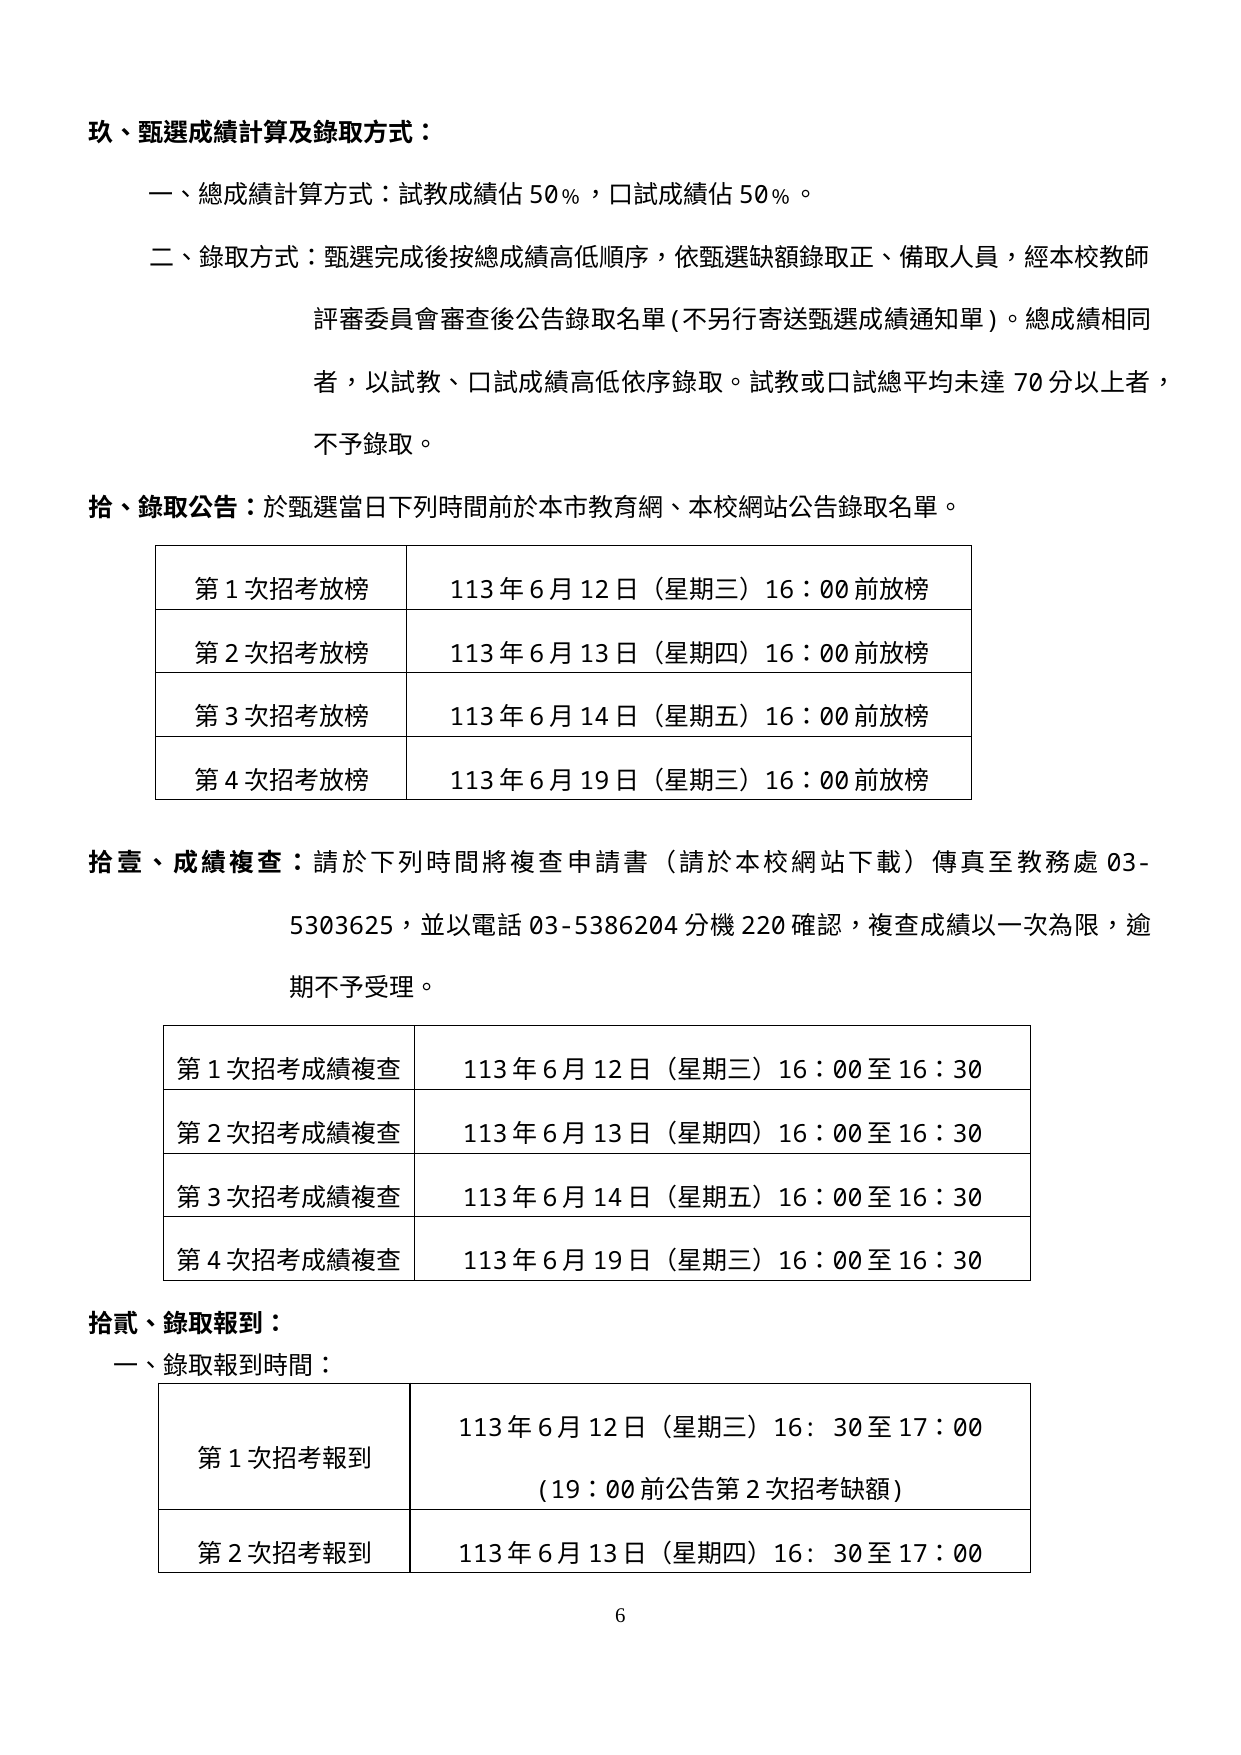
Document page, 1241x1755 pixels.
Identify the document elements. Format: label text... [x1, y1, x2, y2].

table_cell 第3次招考成績複查 [164, 1154, 414, 1216]
table_cell 第2次招考報到 [159, 1510, 409, 1572]
table_header 113年6月12日（星期三）16：00前放榜 [407, 546, 971, 609]
table_cell 113年6月14日（星期五）16：00至16：30 [415, 1154, 1030, 1216]
table_header 113年6月12日（星期三）16: 30至17：00 (19：00前公告第2次招考缺額) [411, 1384, 1030, 1509]
table_header 第1次招考放榜 [156, 546, 406, 609]
table_cell 第3次招考放榜 [156, 673, 406, 736]
text 拾壹、成績複查：請於下列時間將複查申請書（請於本校網站下載）傳真至教務處03-5303625，並以電話03-5386204分機220確認，複查成績以一次為限，逾期不予受理。 [89, 819, 1152, 1007]
table_cell 113年6月13日（星期四）16：00前放榜 [407, 610, 971, 672]
table_cell 113年6月19日（星期三）16：00前放榜 [407, 737, 971, 799]
table_header 第1次招考成績複查 [164, 1026, 414, 1089]
table_cell 第4次招考放榜 [156, 737, 406, 799]
text 拾、錄取公告：於甄選當日下列時間前於本市教育網、本校網站公告錄取名單。 [89, 464, 1152, 526]
text 玖、甄選成績計算及錄取方式： [89, 89, 1152, 151]
table_header 113年6月12日（星期三）16：00至16：30 [415, 1026, 1030, 1089]
table_cell 第2次招考成績複查 [164, 1090, 414, 1152]
table_header 第1次招考報到 [159, 1384, 409, 1509]
text 一、總成績計算方式：試教成績佔50﹪，口試成績佔50﹪。 [89, 151, 1152, 214]
table_cell 113年6月14日（星期五）16：00前放榜 [407, 673, 971, 736]
table_cell 113年6月19日（星期三）16：00至16：30 [415, 1217, 1030, 1279]
table_cell 第4次招考成績複查 [164, 1217, 414, 1279]
table_cell 113年6月13日（星期四）16: 30至17：00 [411, 1510, 1030, 1572]
text 拾貳、錄取報到： [89, 1299, 1152, 1341]
table_cell 113年6月13日（星期四）16：00至16：30 [415, 1090, 1030, 1152]
text 一、錄取報到時間： [114, 1341, 1152, 1383]
text 二、錄取方式：甄選完成後按總成績高低順序，依甄選缺額錄取正、備取人員，經本校教師評審委員會審查後公告錄取名單(不另行寄送甄選成績通知單)。總成績相同者，以試教、口試成績高低依序錄取。試教或口試總平均未達70分以上者，不予錄取。 [89, 214, 1152, 464]
table_cell 第2次招考放榜 [156, 610, 406, 672]
